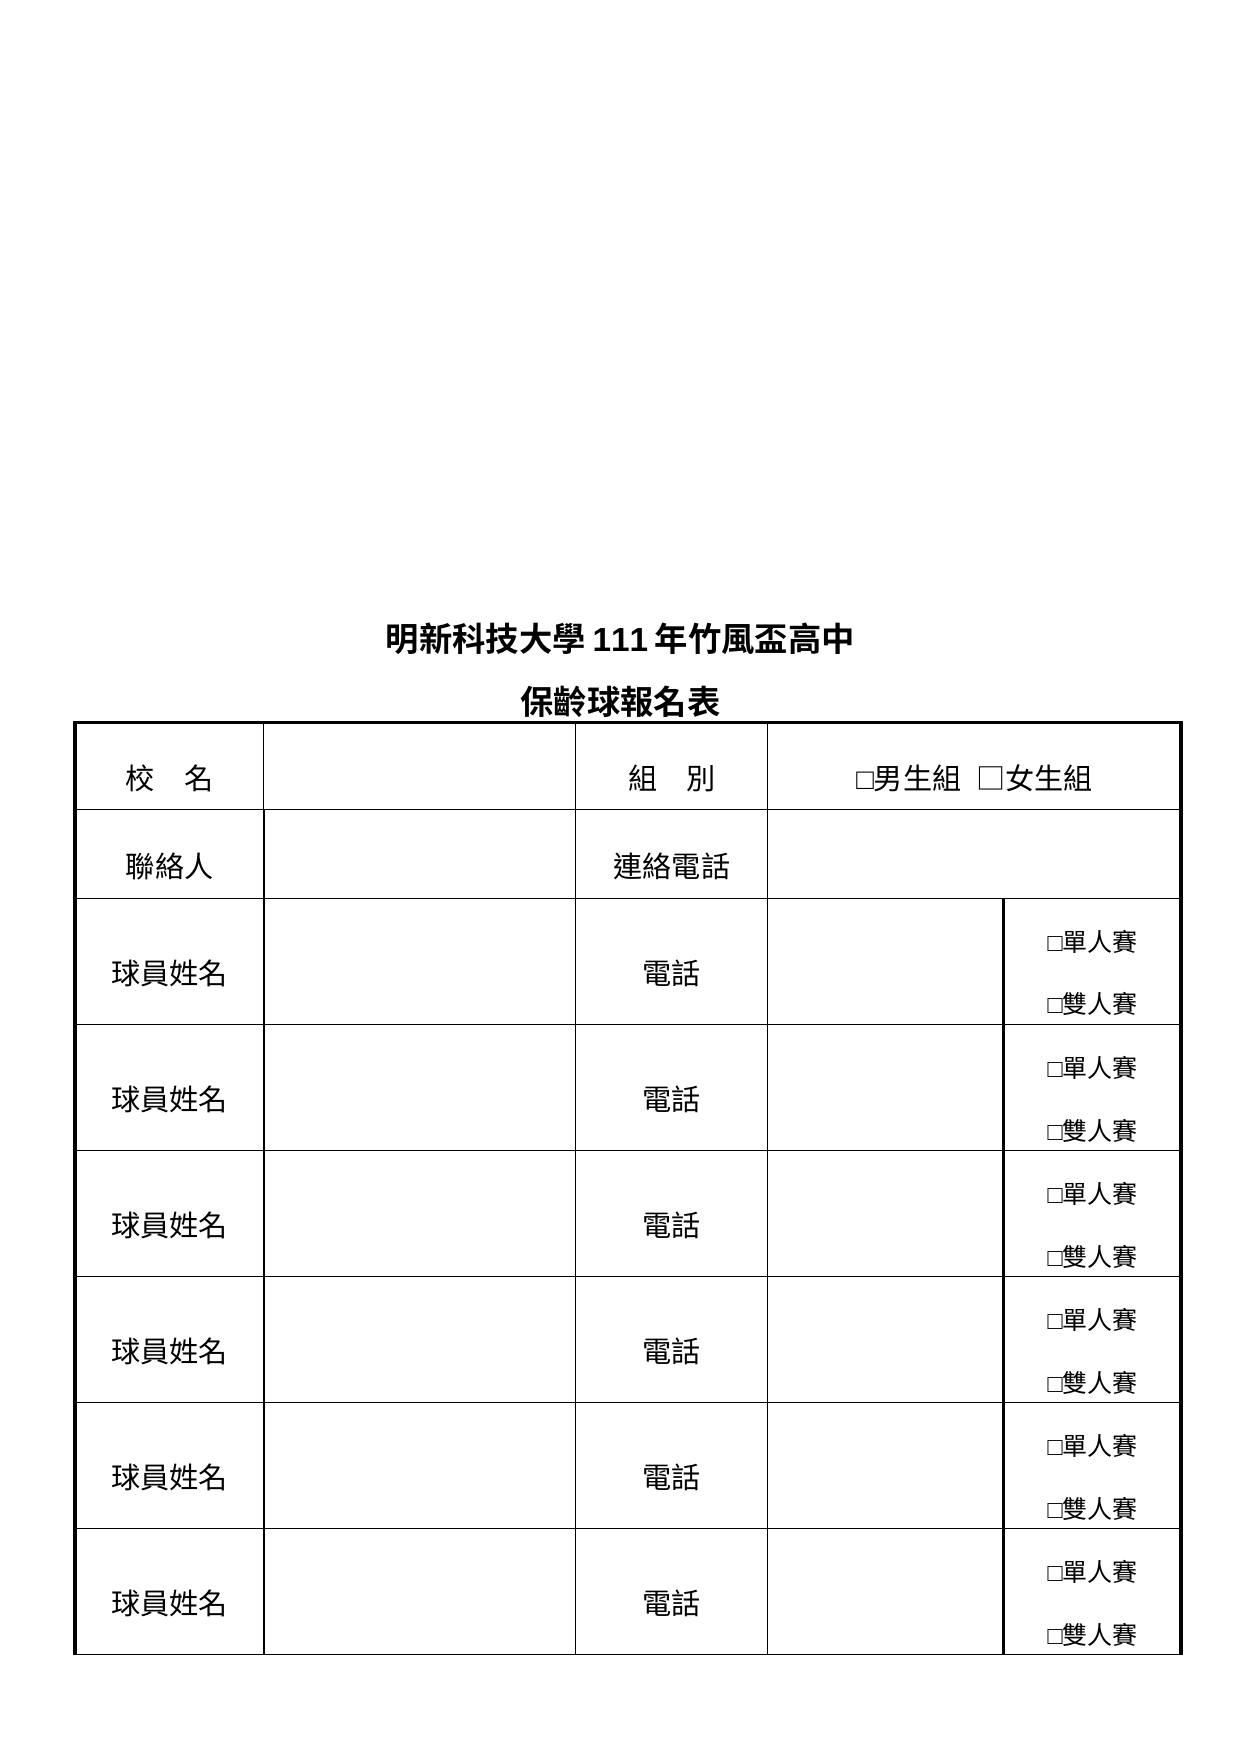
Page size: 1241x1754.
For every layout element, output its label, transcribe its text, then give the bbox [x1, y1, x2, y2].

table_cell 電話 [576, 1025, 767, 1150]
table_cell 球員姓名 [77, 1025, 263, 1150]
table_cell □單人賽 □雙人賽 [1005, 899, 1179, 1024]
text 保齡球報名表 [75, 658, 1165, 721]
table_cell [768, 810, 1179, 898]
table_header [264, 724, 575, 809]
table_cell [265, 1529, 575, 1654]
table_cell [265, 899, 575, 1024]
table_cell 球員姓名 [77, 1277, 263, 1402]
table_cell 電話 [576, 899, 767, 1024]
text 明新科技大學111年竹風盃高中 [75, 596, 1165, 658]
table_cell 電話 [576, 1403, 767, 1528]
table_cell [768, 1403, 1002, 1528]
table_cell □單人賽 □雙人賽 [1005, 1529, 1179, 1654]
table_cell [768, 1277, 1002, 1402]
table_cell [265, 1403, 575, 1528]
table_cell [768, 1025, 1002, 1150]
table_cell 電話 [576, 1529, 767, 1654]
table_cell □單人賽 □雙人賽 [1005, 1151, 1179, 1276]
table_cell [265, 1151, 575, 1276]
table_header □男生組 □女生組 [768, 724, 1179, 809]
table_cell □單人賽 □雙人賽 [1005, 1025, 1179, 1150]
table_cell [265, 810, 575, 898]
table_cell 球員姓名 [77, 1151, 263, 1276]
table_cell 電話 [576, 1151, 767, 1276]
table_cell 球員姓名 [77, 899, 263, 1024]
table_cell [265, 1277, 575, 1402]
table_cell □單人賽 □雙人賽 [1005, 1277, 1179, 1402]
table_cell [768, 899, 1002, 1024]
table_cell 聯絡人 [77, 810, 263, 898]
table_cell 球員姓名 [77, 1529, 263, 1654]
table_header 校 名 [77, 724, 263, 809]
table_cell [768, 1529, 1002, 1654]
table_cell 球員姓名 [77, 1403, 263, 1528]
table_cell [265, 1025, 575, 1150]
table_cell [768, 1151, 1002, 1276]
table_header 組 別 [576, 724, 767, 809]
table_cell □單人賽 □雙人賽 [1005, 1403, 1179, 1528]
table_cell 連絡電話 [576, 810, 767, 898]
table_cell 電話 [576, 1277, 767, 1402]
